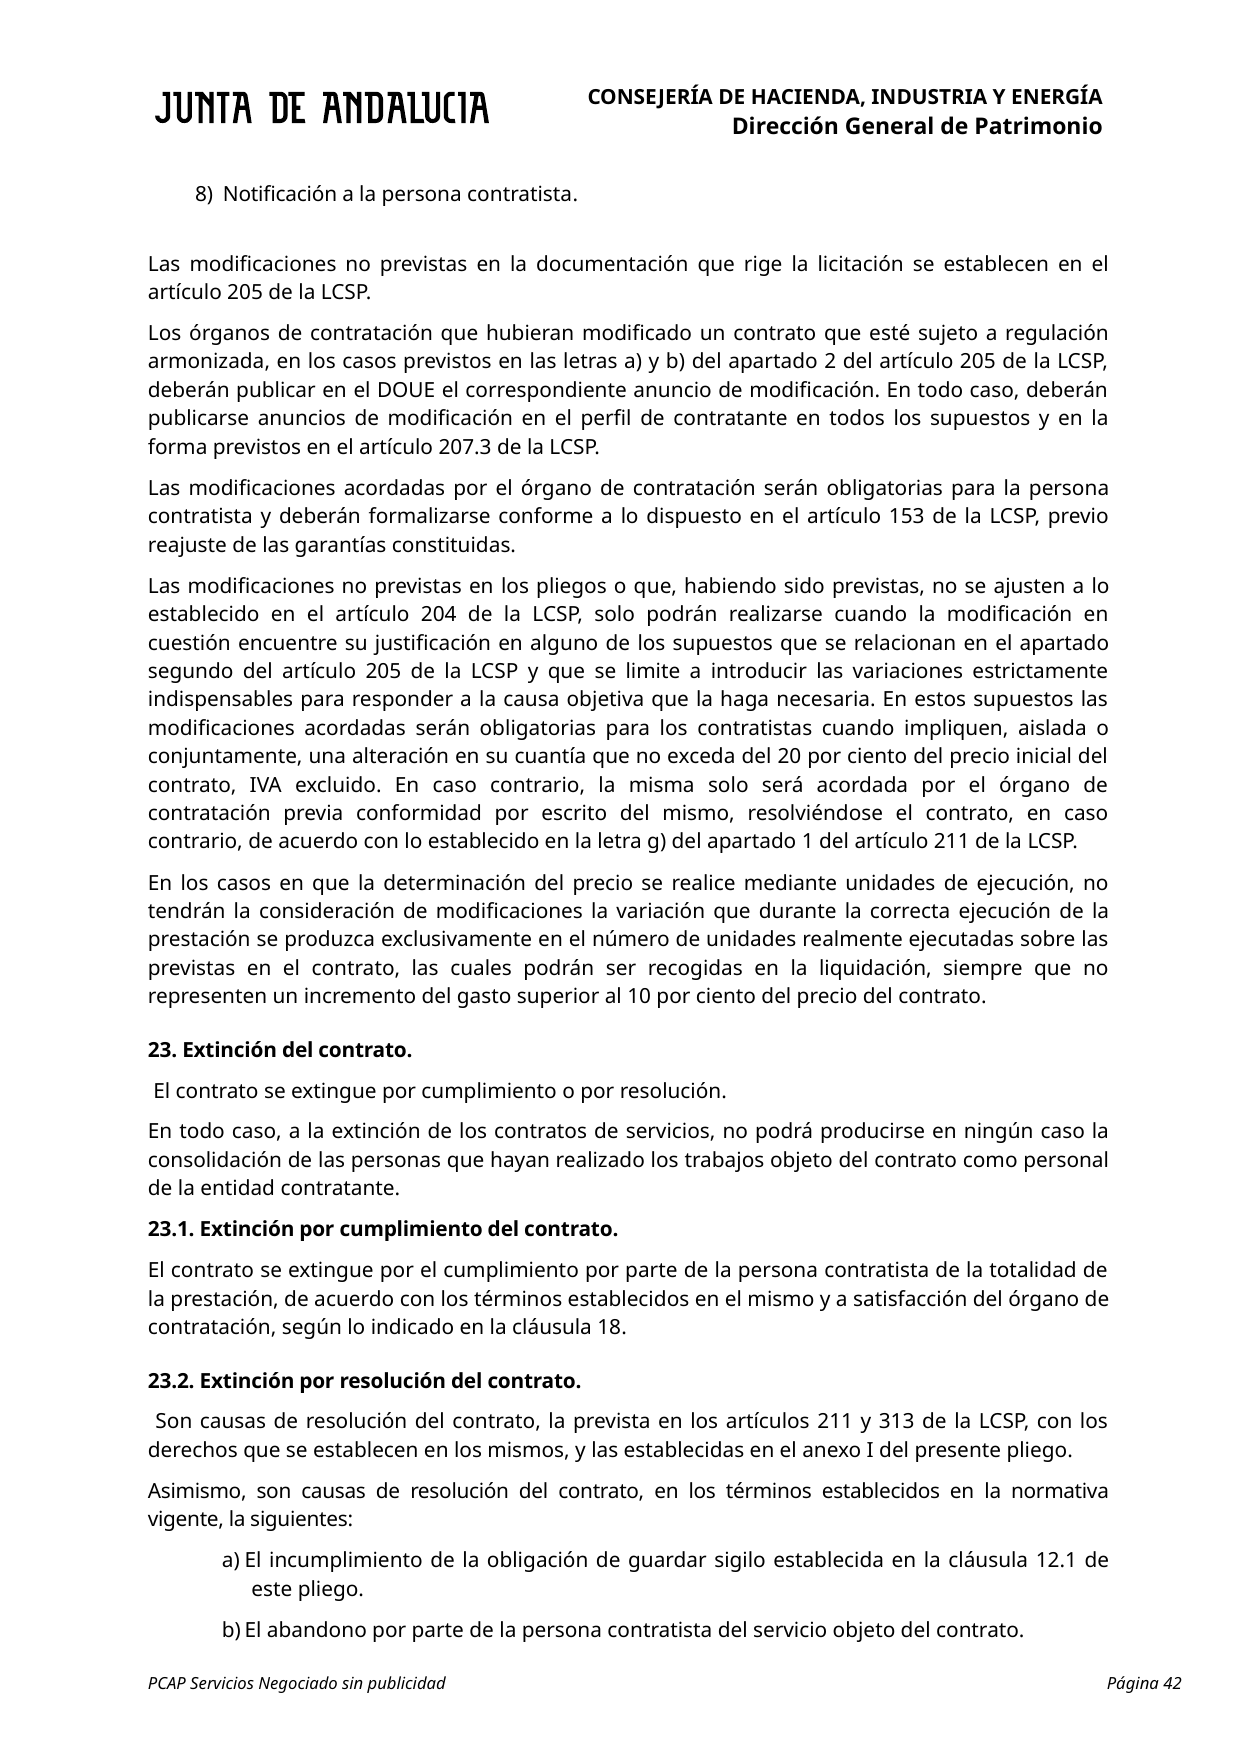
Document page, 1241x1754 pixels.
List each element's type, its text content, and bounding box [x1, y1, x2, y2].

text Asimismo, son causas de resolución del contrato, en los términos establecidos en la normativa vigente, la siguientes: [148, 1476, 1110, 1533]
text El contrato se extingue por el cumplimiento por parte de la persona contratista de la totalidad de la prestación, de acuerdo con los términos establecidos en el mismo y a satisfacción del órgano de contratación, según lo indicado en la cláusula 18. [148, 1255, 1110, 1341]
text 23. Extinción del contrato. [148, 1035, 1110, 1063]
text Las modificaciones no previstas en los pliegos o que, habiendo sido previstas, no se ajusten a lo establecido en el artículo 204 de la LCSP, solo podrán realizarse cuando la modificación en cuestión encuentre su justificación en alguno de los supuestos que se relacionan en el apartado segundo del artículo 205 de la LCSP y que se limite a introducir las variaciones estrictamente indispensables para responder a la causa objetiva que la haga necesaria. En estos supuestos las modificaciones acordadas serán obligatorias para los contratistas cuando impliquen, aislada o conjuntamente, una alteración en su cuantía que no exceda del 20 por ciento del precio inicial del contrato, IVA excluido. En caso contrario, la misma solo será acordada por el órgano de contratación previa conformidad por escrito del mismo, resolviéndose el contrato, en caso contrario, de acuerdo con lo establecido en la letra g) del apartado 1 del artículo 211 de la LCSP. [148, 571, 1110, 855]
text 23.1. Extinción por cumplimiento del contrato. [148, 1214, 1110, 1243]
list Notificación a la persona contratista. [195, 179, 1110, 208]
text Las modificaciones acordadas por el órgano de contratación serán obligatorias para la persona contratista y deberán formalizarse conforme a lo dispuesto en el artículo 153 de la LCSP, previo reajuste de las garantías constituidas. [148, 473, 1110, 558]
text 23.2. Extinción por resolución del contrato. [148, 1366, 1110, 1394]
text Las modificaciones no previstas en la documentación que rige la licitación se establecen en el artículo 205 de la LCSP. [148, 249, 1110, 306]
text El contrato se extingue por cumplimiento o por resolución. [148, 1076, 1110, 1104]
text En todo caso, a la extinción de los contratos de servicios, no podrá producirse en ningún caso la consolidación de las personas que hayan realizado los trabajos objeto del contrato como personal de la entidad contratante. [148, 1117, 1110, 1202]
list El incumplimiento de la obligación de guardar sigilo establecida en la cláusula 12.1 de este pliego. [222, 1545, 1110, 1602]
text Son causas de resolución del contrato, la prevista en los artículos 211 y 313 de la LCSP, con los derechos que se establecen en los mismos, y las establecidas en el anexo I del presente pliego. [148, 1407, 1110, 1463]
list El abandono por parte de la persona contratista del servicio objeto del contrato. [222, 1615, 1110, 1643]
text En los casos en que la determinación del precio se realice mediante unidades de ejecución, no tendrán la consideración de modificaciones la variación que durante la correcta ejecución de la prestación se produzca exclusivamente en el número de unidades realmente ejecutadas sobre las previstas en el contrato, las cuales podrán ser recogidas en la liquidación, siempre que no representen un incremento del gasto superior al 10 por ciento del precio del contrato. [148, 868, 1110, 1010]
text Los órganos de contratación que hubieran modificado un contrato que esté sujeto a regulación armonizada, en los casos previstos en las letras a) y b) del apartado 2 del artículo 205 de la LCSP, deberán publicar en el DOUE el correspondiente anuncio de modificación. En todo caso, deberán publicarse anuncios de modificación en el perfil de contratante en todos los supuestos y en la forma previstos en el artículo 207.3 de la LCSP. [148, 318, 1110, 460]
